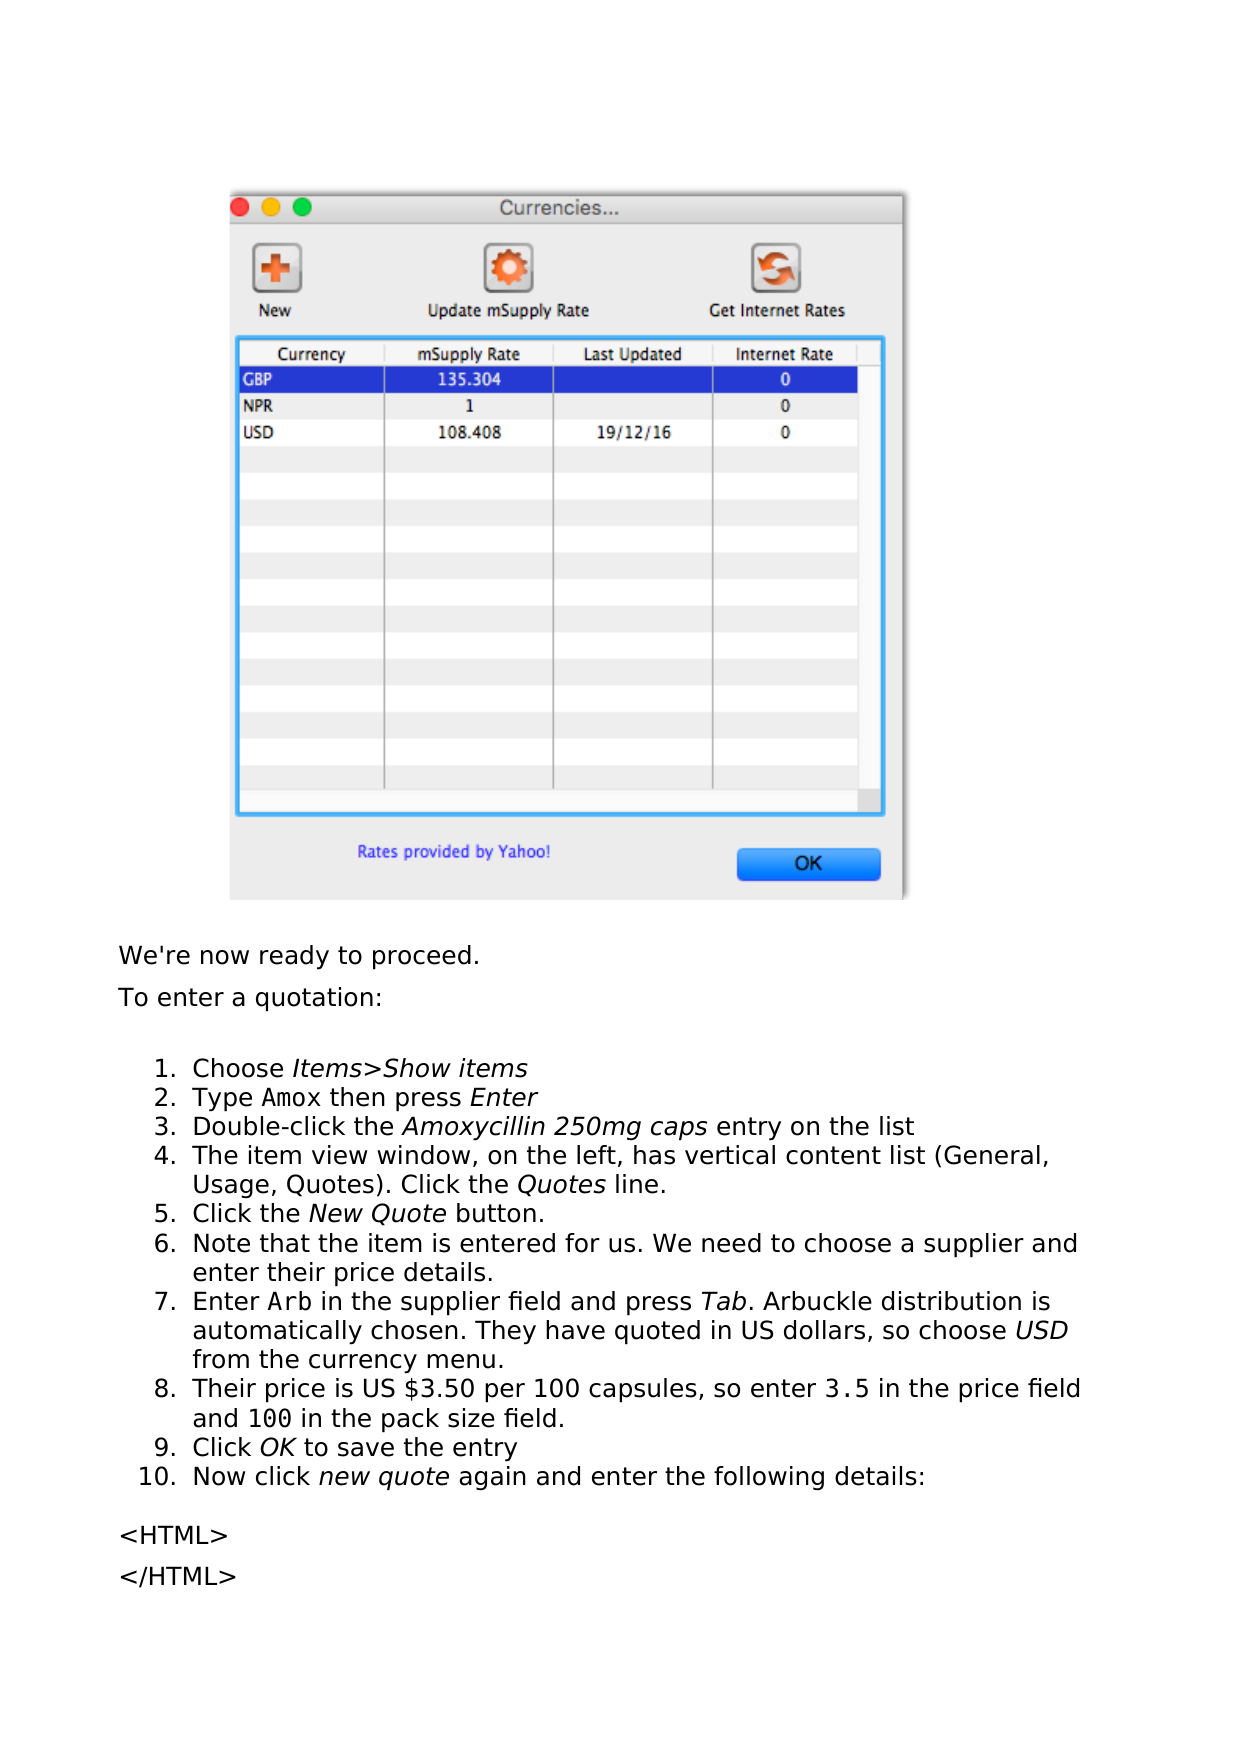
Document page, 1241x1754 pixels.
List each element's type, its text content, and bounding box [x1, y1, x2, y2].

list Now click new quote again and enter the following details: [177, 1462, 1122, 1491]
list Their price is US $3.50 per 100 capsules, so enter 3.5 in the price field and 100 in the pack size field. [177, 1375, 1122, 1433]
text We're now ready to proceed. [118, 941, 1122, 970]
list Click OK to save the entry [177, 1433, 1122, 1462]
list Choose Items>Show items [177, 1054, 1122, 1083]
text To enter a quotation: [118, 983, 1122, 1012]
list Click the New Quote button. [177, 1200, 1122, 1229]
list Note that the item is entered for us. We need to choose a supplier and enter their price details. [177, 1229, 1122, 1287]
list Type Amox then press Enter [177, 1083, 1122, 1112]
list The item view window, on the left, has vertical content list (General, Usage, Quotes). Click the Quotes line. [177, 1141, 1122, 1200]
list Double-click the Amoxycillin 250mg caps entry on the list [177, 1112, 1122, 1141]
text </HTML> [118, 1562, 1122, 1592]
list Enter Arb in the supplier field and press Tab. Arbuckle distribution is automatically chosen. They have quoted in US dollars, so choose USD from the currency menu. [177, 1287, 1122, 1375]
text <HTML> [118, 1521, 1122, 1550]
picture [229, 118, 1011, 900]
